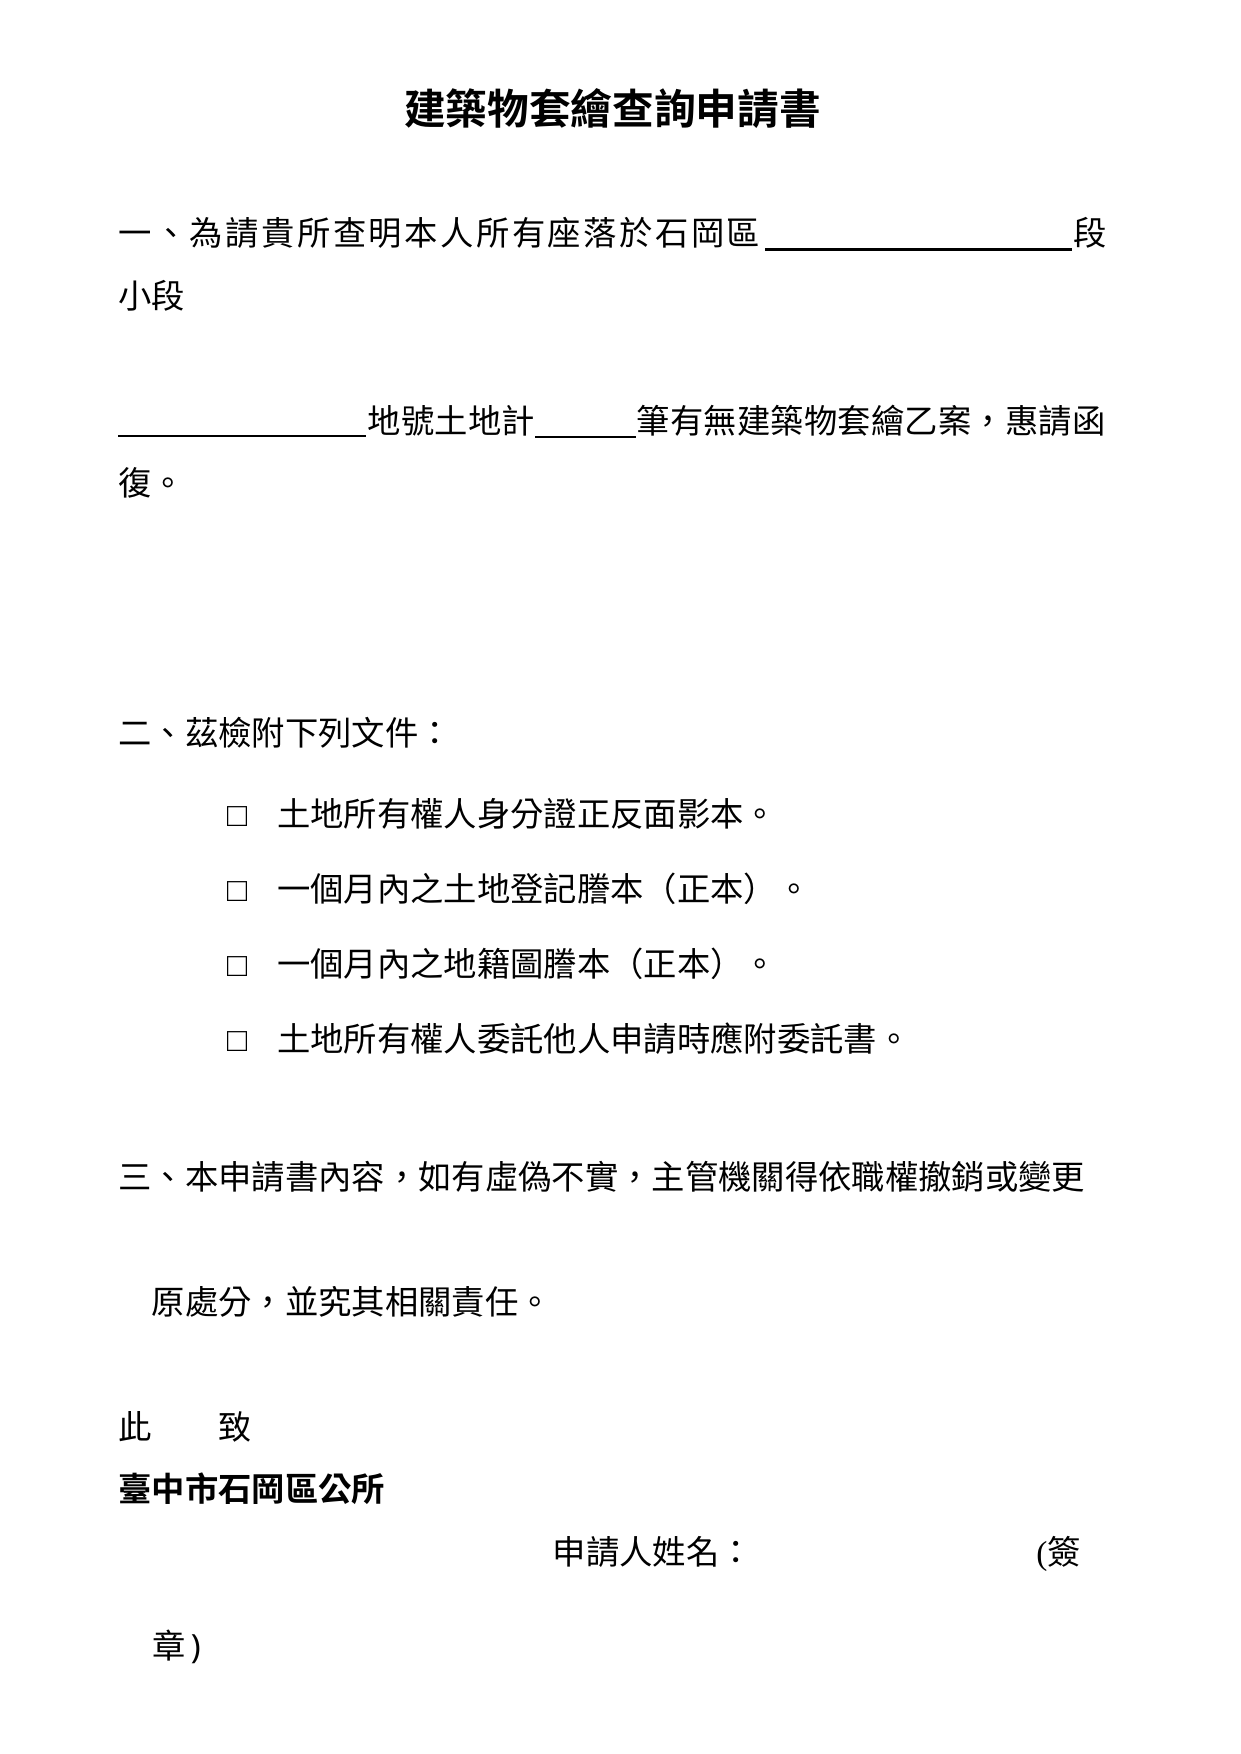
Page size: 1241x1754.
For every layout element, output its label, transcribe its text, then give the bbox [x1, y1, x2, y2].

text 二、茲檢附下列文件： [118, 689, 1122, 752]
text 此 致 [118, 1383, 1122, 1446]
text 申請人姓名： (簽章) [152, 1508, 1122, 1664]
list 一個月內之土地登記謄本（正本）。 [227, 846, 1122, 908]
text 一、為請貴所查明本人所有座落於石岡區 段 小段 [118, 189, 1106, 314]
list 一個月內之地籍圖謄本（正本）。 [227, 921, 1122, 983]
text 三、本申請書內容，如有虛偽不實，主管機關得依職權撤銷或變更 [118, 1133, 1122, 1196]
text 原處分，並究其相關責任。 [118, 1258, 1122, 1321]
text 地號土地計 筆有無建築物套繪乙案，惠請函復。 [118, 377, 1106, 502]
list 土地所有權人委託他人申請時應附委託書。 [227, 996, 1122, 1058]
text 建築物套繪查詢申請書 [118, 64, 1106, 127]
list 土地所有權人身分證正反面影本。 [227, 771, 1122, 833]
text 臺中市石岡區公所 [118, 1446, 1122, 1508]
